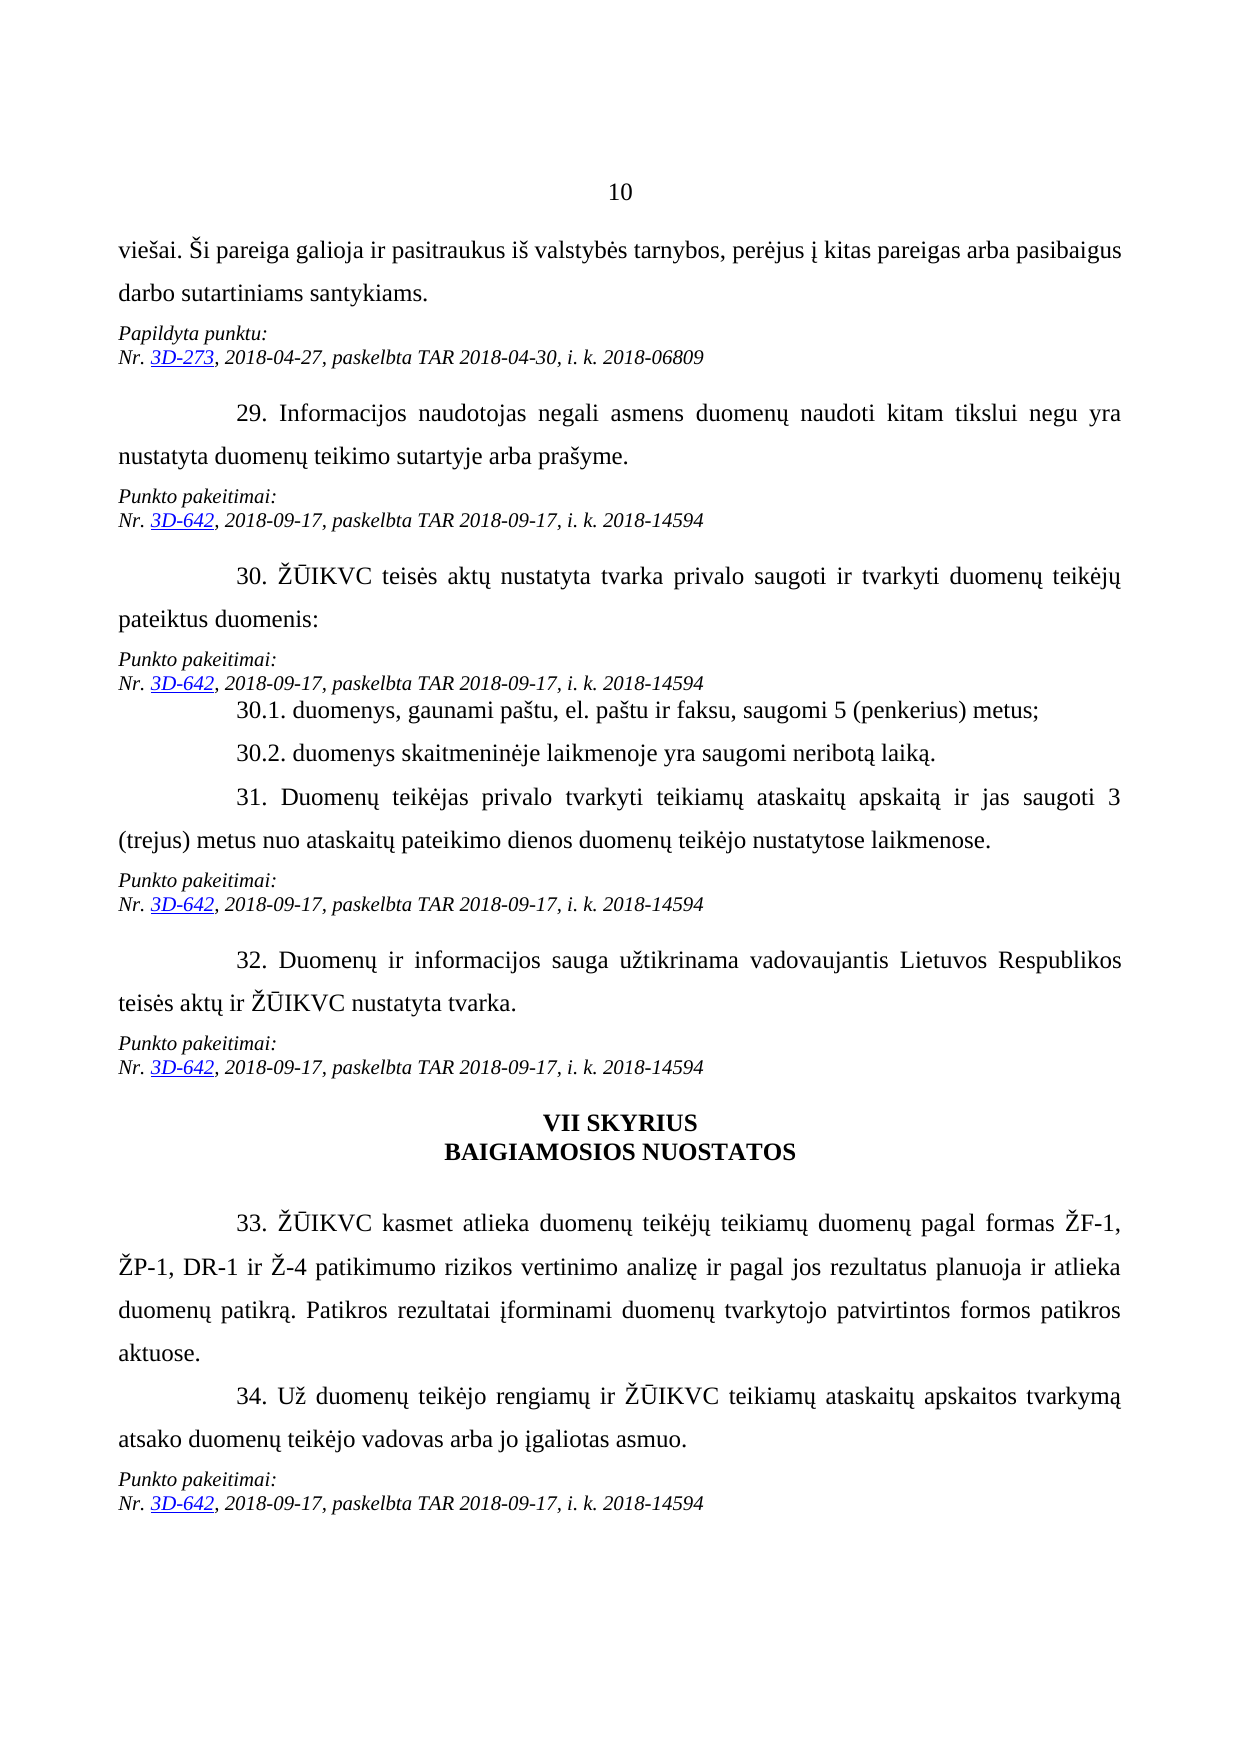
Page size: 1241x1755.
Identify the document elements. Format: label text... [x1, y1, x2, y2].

text Nr. 3D-642, 2018-09-17, paskelbta TAR 2018-09-17, i. k. 2018-14594 [118, 671, 1122, 695]
text Punkto pakeitimai: [118, 1467, 1122, 1491]
text Nr. 3D-273, 2018-04-27, paskelbta TAR 2018-04-30, i. k. 2018-06809 [118, 345, 1122, 369]
text Papildyta punktu: [118, 321, 1122, 345]
text Punkto pakeitimai: [118, 868, 1122, 892]
text Nr. 3D-642, 2018-09-17, paskelbta TAR 2018-09-17, i. k. 2018-14594 [118, 508, 1122, 532]
text BAIGIAMOSIOS NUOSTATOS [118, 1137, 1122, 1165]
text Nr. 3D-642, 2018-09-17, paskelbta TAR 2018-09-17, i. k. 2018-14594 [118, 1055, 1122, 1079]
text Punkto pakeitimai: [118, 484, 1122, 508]
text Punkto pakeitimai: [118, 1031, 1122, 1055]
text 30.2. duomenys skaitmeninėje laikmenoje yra saugomi neribotą laiką. [118, 738, 1122, 767]
text Punkto pakeitimai: [118, 647, 1122, 671]
text Nr. 3D-642, 2018-09-17, paskelbta TAR 2018-09-17, i. k. 2018-14594 [118, 1491, 1122, 1515]
text 34. Už duomenų teikėjo rengiamų ir ŽŪIKVC teikiamų ataskaitų apskaitos tvarkymą atsako duomenų teikėjo vadovas arba jo įgaliotas asmuo. [118, 1381, 1122, 1453]
text VII SKYRIUS [118, 1108, 1122, 1137]
text 29. Informacijos naudotojas negali asmens duomenų naudoti kitam tikslui negu yra nustatyta duomenų teikimo sutartyje arba prašyme. [118, 398, 1122, 470]
text 32. Duomenų ir informacijos sauga užtikrinama vadovaujantis Lietuvos Respublikos teisės aktų ir ŽŪIKVC nustatyta tvarka. [118, 945, 1122, 1017]
text Nr. 3D-642, 2018-09-17, paskelbta TAR 2018-09-17, i. k. 2018-14594 [118, 892, 1122, 916]
text viešai. Ši pareiga galioja ir pasitraukus iš valstybės tarnybos, perėjus į kitas pareigas arba pasibaigus darbo sutartiniams santykiams. [118, 235, 1122, 307]
text 30. ŽŪIKVC teisės aktų nustatyta tvarka privalo saugoti ir tvarkyti duomenų teikėjų pateiktus duomenis: [118, 561, 1122, 633]
text 30.1. duomenys, gaunami paštu, el. paštu ir faksu, saugomi 5 (penkerius) metus; [118, 695, 1122, 724]
text 31. Duomenų teikėjas privalo tvarkyti teikiamų ataskaitų apskaitą ir jas saugoti 3 (trejus) metus nuo ataskaitų pateikimo dienos duomenų teikėjo nustatytose laikmenose. [118, 782, 1122, 853]
text 33. ŽŪIKVC kasmet atlieka duomenų teikėjų teikiamų duomenų pagal formas ŽF-1, ŽP-1, DR-1 ir Ž-4 patikimumo rizikos vertinimo analizę ir pagal jos rezultatus planuoja ir atlieka duomenų patikrą. Patikros rezultatai įforminami duomenų tvarkytojo patvirtintos formos patikros aktuose. [118, 1208, 1122, 1367]
